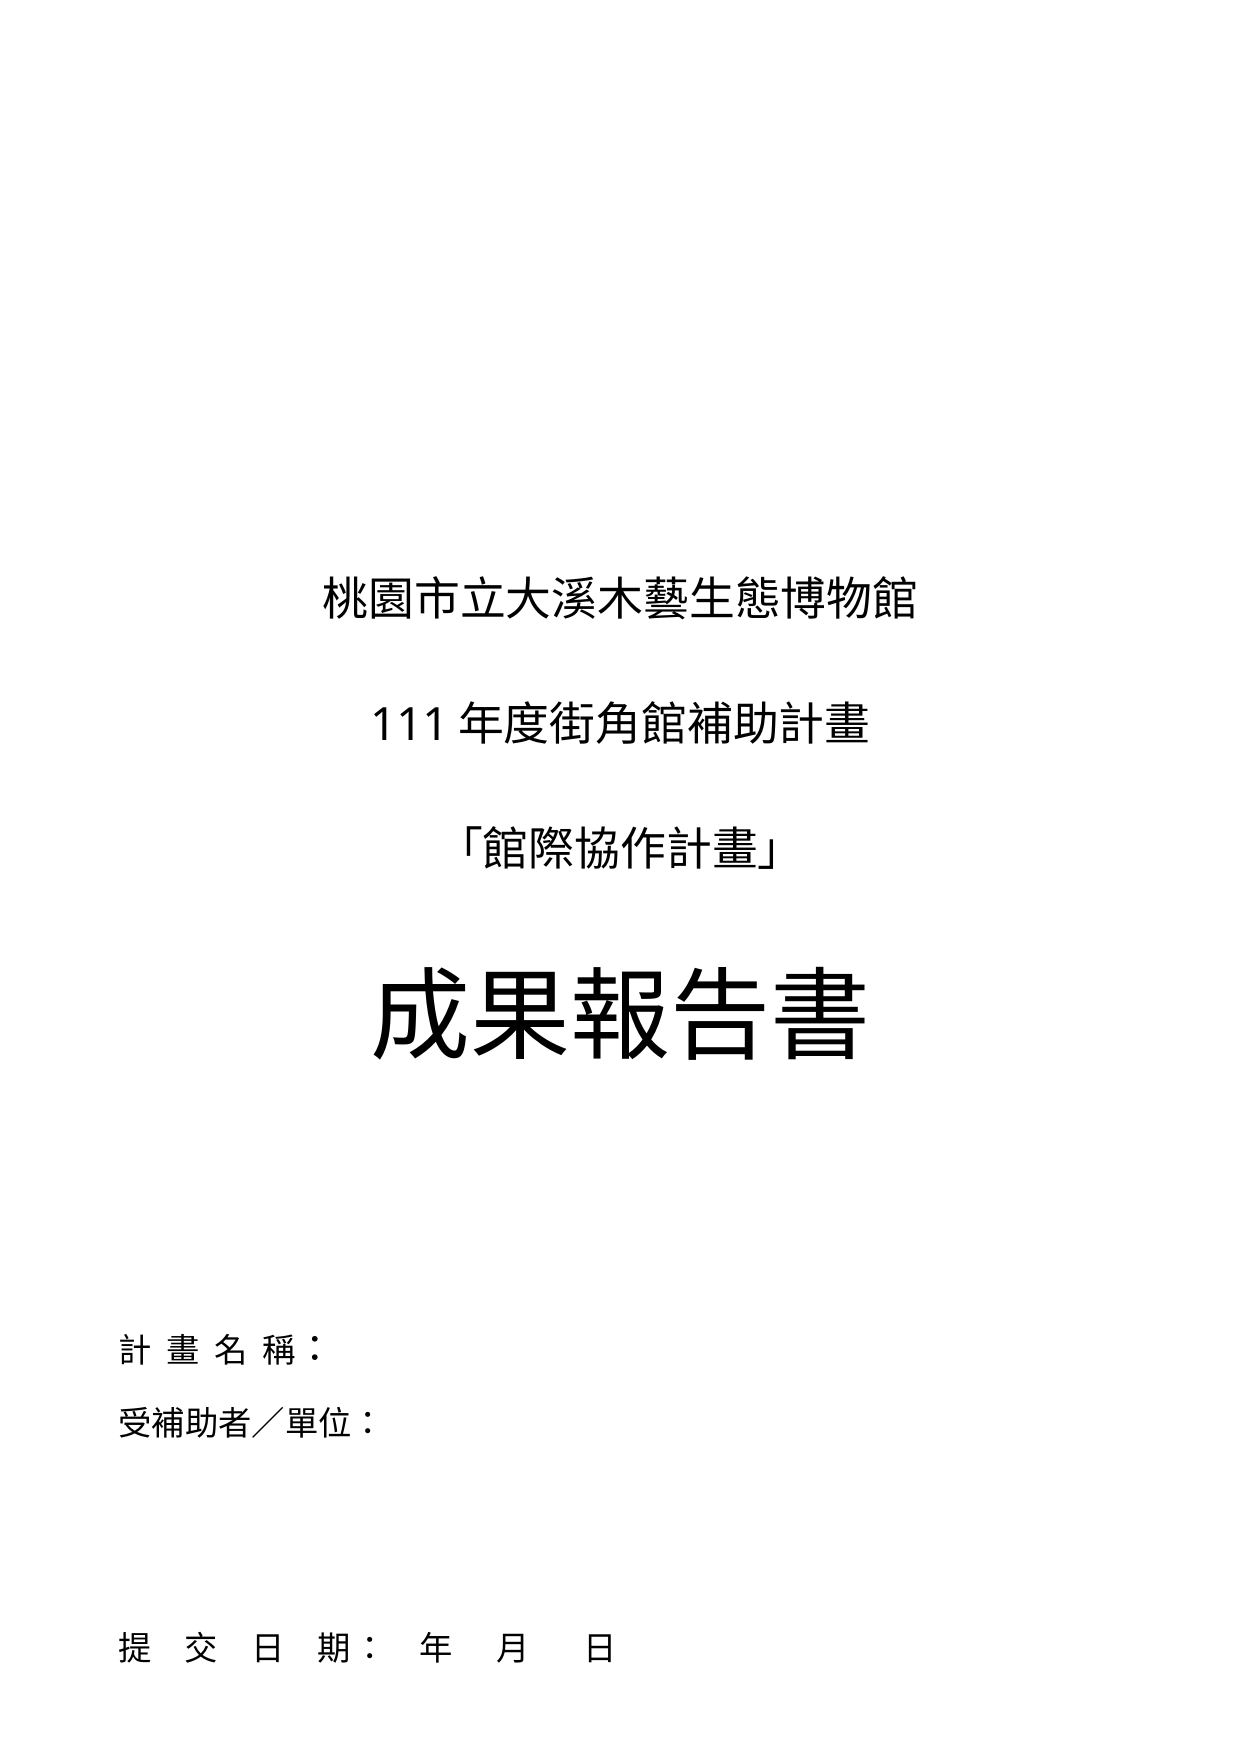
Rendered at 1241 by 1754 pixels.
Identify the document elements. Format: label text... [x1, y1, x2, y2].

text 受補助者／單位： [118, 1383, 1122, 1458]
text 計 畫 名 稱： [118, 1308, 1122, 1383]
text 桃園市立大溪木藝生態博物館 [118, 558, 1122, 633]
text 成果報告書 [118, 933, 1122, 1083]
text 提 交 日 期： 年 月 日 [118, 1608, 1122, 1683]
text 111年度街角館補助計畫 [118, 683, 1122, 758]
text 「館際協作計畫」 [118, 808, 1122, 883]
